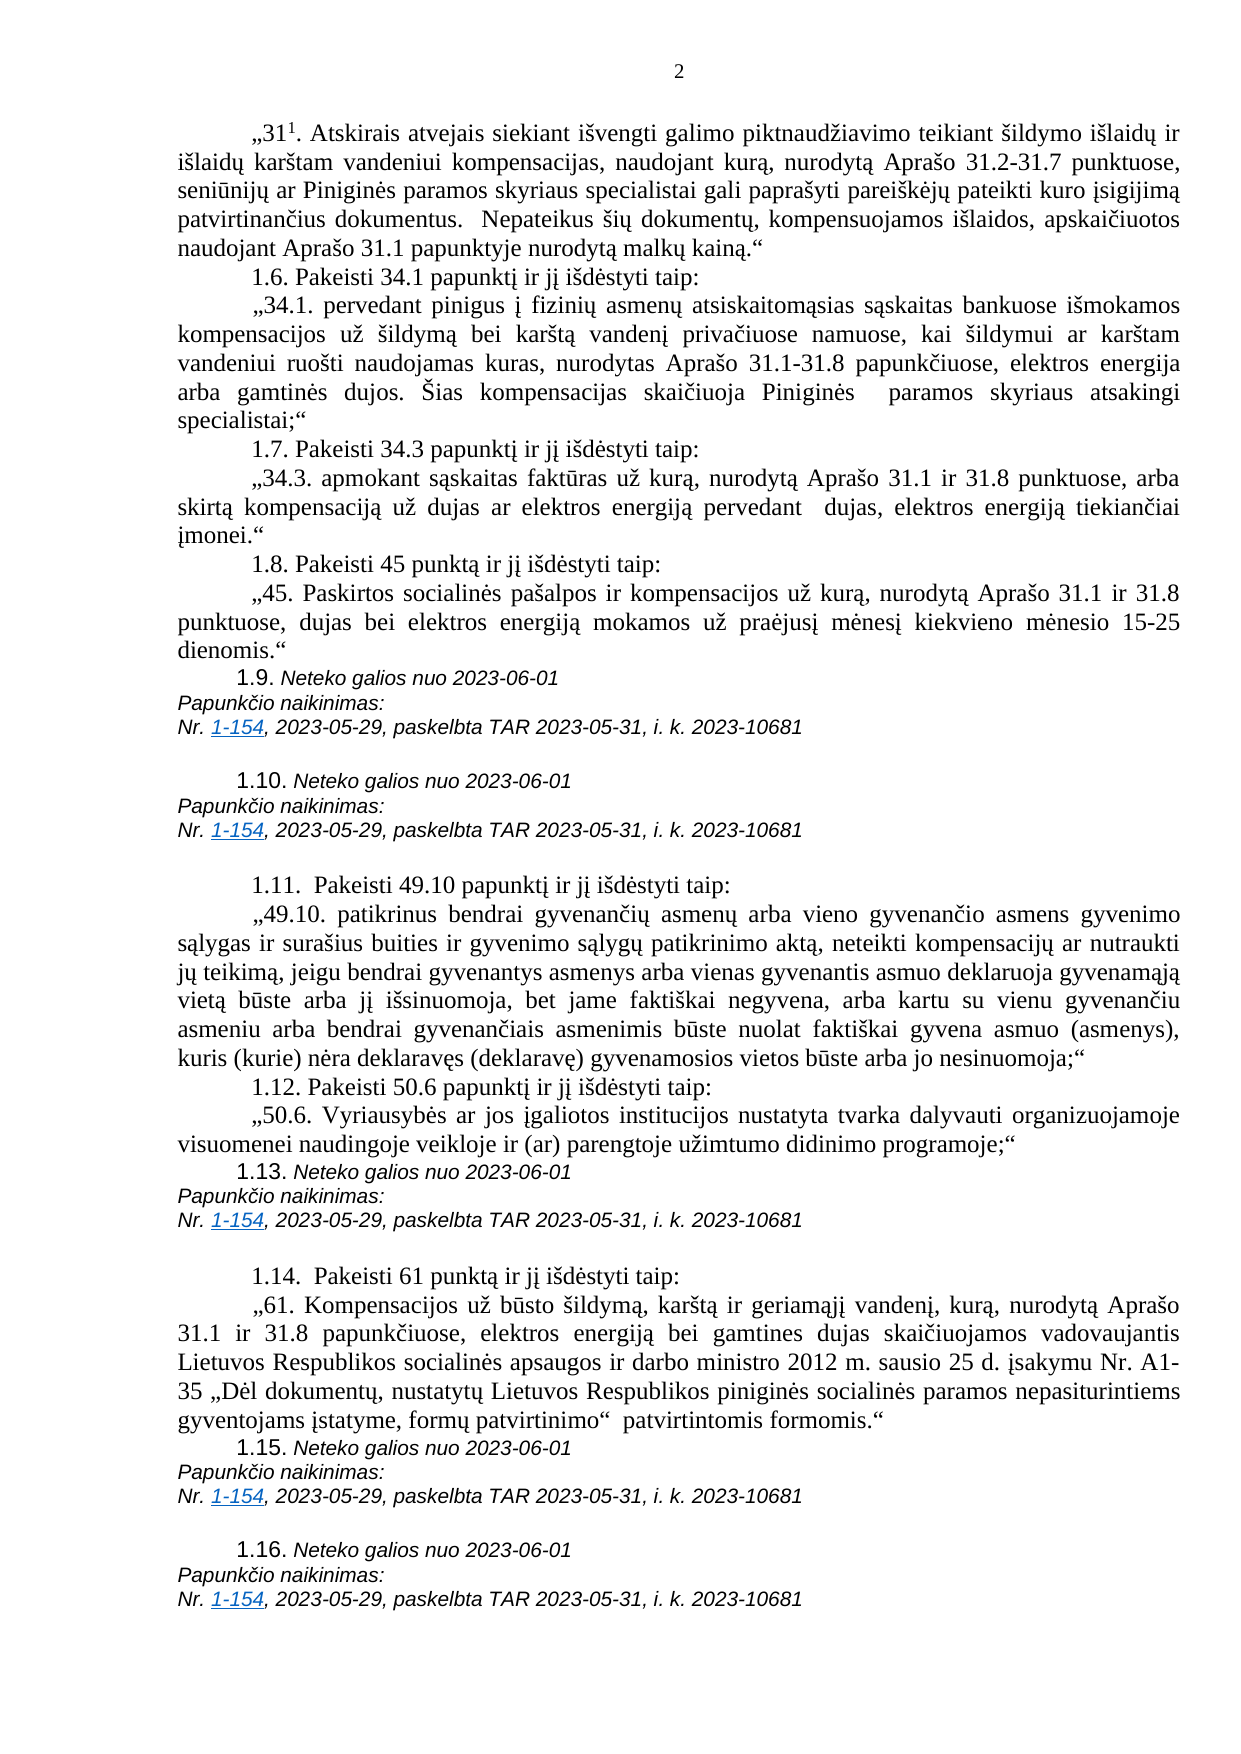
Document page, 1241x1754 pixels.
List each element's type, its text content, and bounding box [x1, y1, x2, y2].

text „311. Atskirais atvejais siekiant išvengti galimo piktnaudžiavimo teikiant šildymo išlaidų ir išlaidų karštam vandeniui kompensacijas, naudojant kurą, nurodytą Aprašo 31.2-31.7 punktuose, seniūnijų ar Piniginės paramos skyriaus specialistai gali paprašyti pareiškėjų pateikti kuro įsigijimą patvirtinančius dokumentus. Nepateikus šių dokumentų, kompensuojamos išlaidos, apskaičiuotos naudojant Aprašo 31.1 papunktyje nurodytą malkų kainą.“ [177, 118, 1181, 262]
text Papunkčio naikinimas: [177, 794, 1181, 818]
text 1.9. Neteko galios nuo 2023-06-01 [177, 664, 1181, 691]
text Papunkčio naikinimas: [177, 1184, 1181, 1208]
text 1.6. Pakeisti 34.1 papunktį ir jį išdėstyti taip: [177, 262, 1181, 291]
text 1.11. Pakeisti 49.10 papunktį ir jį išdėstyti taip: [177, 870, 1181, 899]
text „34.1. pervedant pinigus į fizinių asmenų atsiskaitomąsias sąskaitas bankuose išmokamos kompensacijos už šildymą bei karštą vandenį privačiuose namuose, kai šildymui ar karštam vandeniui ruošti naudojamas kuras, nurodytas Aprašo 31.1-31.8 papunkčiuose, elektros energija arba gamtinės dujos. Šias kompensacijas skaičiuoja Piniginės paramos skyriaus atsakingi specialistai;“ [177, 291, 1181, 434]
text „49.10. patikrinus bendrai gyvenančių asmenų arba vieno gyvenančio asmens gyvenimo sąlygas ir surašius buities ir gyvenimo sąlygų patikrinimo aktą, neteikti kompensacijų ar nutraukti jų teikimą, jeigu bendrai gyvenantys asmenys arba vienas gyvenantis asmuo deklaruoja gyvenamąją vietą būste arba jį išsinuomoja, bet jame faktiškai negyvena, arba kartu su vienu gyvenančiu asmeniu arba bendrai gyvenančiais asmenimis būste nuolat faktiškai gyvena asmuo (asmenys), kuris (kurie) nėra deklaravęs (deklaravę) gyvenamosios vietos būste arba jo nesinuomoja;“ [177, 899, 1181, 1072]
text „61. Kompensacijos už būsto šildymą, karštą ir geriamąjį vandenį, kurą, nurodytą Aprašo 31.1 ir 31.8 papunkčiuose, elektros energiją bei gamtines dujas skaičiuojamos vadovaujantis Lietuvos Respublikos socialinės apsaugos ir darbo ministro 2012 m. sausio 25 d. įsakymu Nr. A1-35 „Dėl dokumentų, nustatytų Lietuvos Respublikos piniginės socialinės paramos nepasiturintiems gyventojams įstatyme, formų patvirtinimo“ patvirtintomis formomis.“ [177, 1290, 1181, 1433]
text Papunkčio naikinimas: [177, 1563, 1181, 1587]
text Nr. 1-154, 2023-05-29, paskelbta TAR 2023-05-31, i. k. 2023-10681 [177, 1587, 1181, 1611]
text Nr. 1-154, 2023-05-29, paskelbta TAR 2023-05-31, i. k. 2023-10681 [177, 818, 1181, 842]
text „50.6. Vyriausybės ar jos įgaliotos institucijos nustatyta tvarka dalyvauti organizuojamoje visuomenei naudingoje veikloje ir (ar) parengtoje užimtumo didinimo programoje;“ [177, 1100, 1181, 1158]
text 1.13. Neteko galios nuo 2023-06-01 [177, 1158, 1181, 1184]
text 1.8. Pakeisti 45 punktą ir jį išdėstyti taip: [177, 549, 1181, 578]
text „34.3. apmokant sąskaitas faktūras už kurą, nurodytą Aprašo 31.1 ir 31.8 punktuose, arba skirtą kompensaciją už dujas ar elektros energiją pervedant dujas, elektros energiją tiekiančiai įmonei.“ [177, 463, 1181, 549]
text 1.7. Pakeisti 34.3 papunktį ir jį išdėstyti taip: [177, 434, 1181, 463]
text Papunkčio naikinimas: [177, 1460, 1181, 1484]
text „45. Paskirtos socialinės pašalpos ir kompensacijos už kurą, nurodytą Aprašo 31.1 ir 31.8 punktuose, dujas bei elektros energiją mokamos už praėjusį mėnesį kiekvieno mėnesio 15-25 dienomis.“ [177, 578, 1181, 664]
text 1.15. Neteko galios nuo 2023-06-01 [177, 1433, 1181, 1460]
text Papunkčio naikinimas: [177, 691, 1181, 715]
text 1.12. Pakeisti 50.6 papunktį ir jį išdėstyti taip: [177, 1072, 1181, 1100]
text 1.10. Neteko galios nuo 2023-06-01 [177, 767, 1181, 794]
text Nr. 1-154, 2023-05-29, paskelbta TAR 2023-05-31, i. k. 2023-10681 [177, 1208, 1181, 1232]
text 1.16. Neteko galios nuo 2023-06-01 [177, 1536, 1181, 1563]
text Nr. 1-154, 2023-05-29, paskelbta TAR 2023-05-31, i. k. 2023-10681 [177, 715, 1181, 739]
text 1.14. Pakeisti 61 punktą ir jį išdėstyti taip: [177, 1261, 1181, 1290]
text Nr. 1-154, 2023-05-29, paskelbta TAR 2023-05-31, i. k. 2023-10681 [177, 1484, 1181, 1508]
